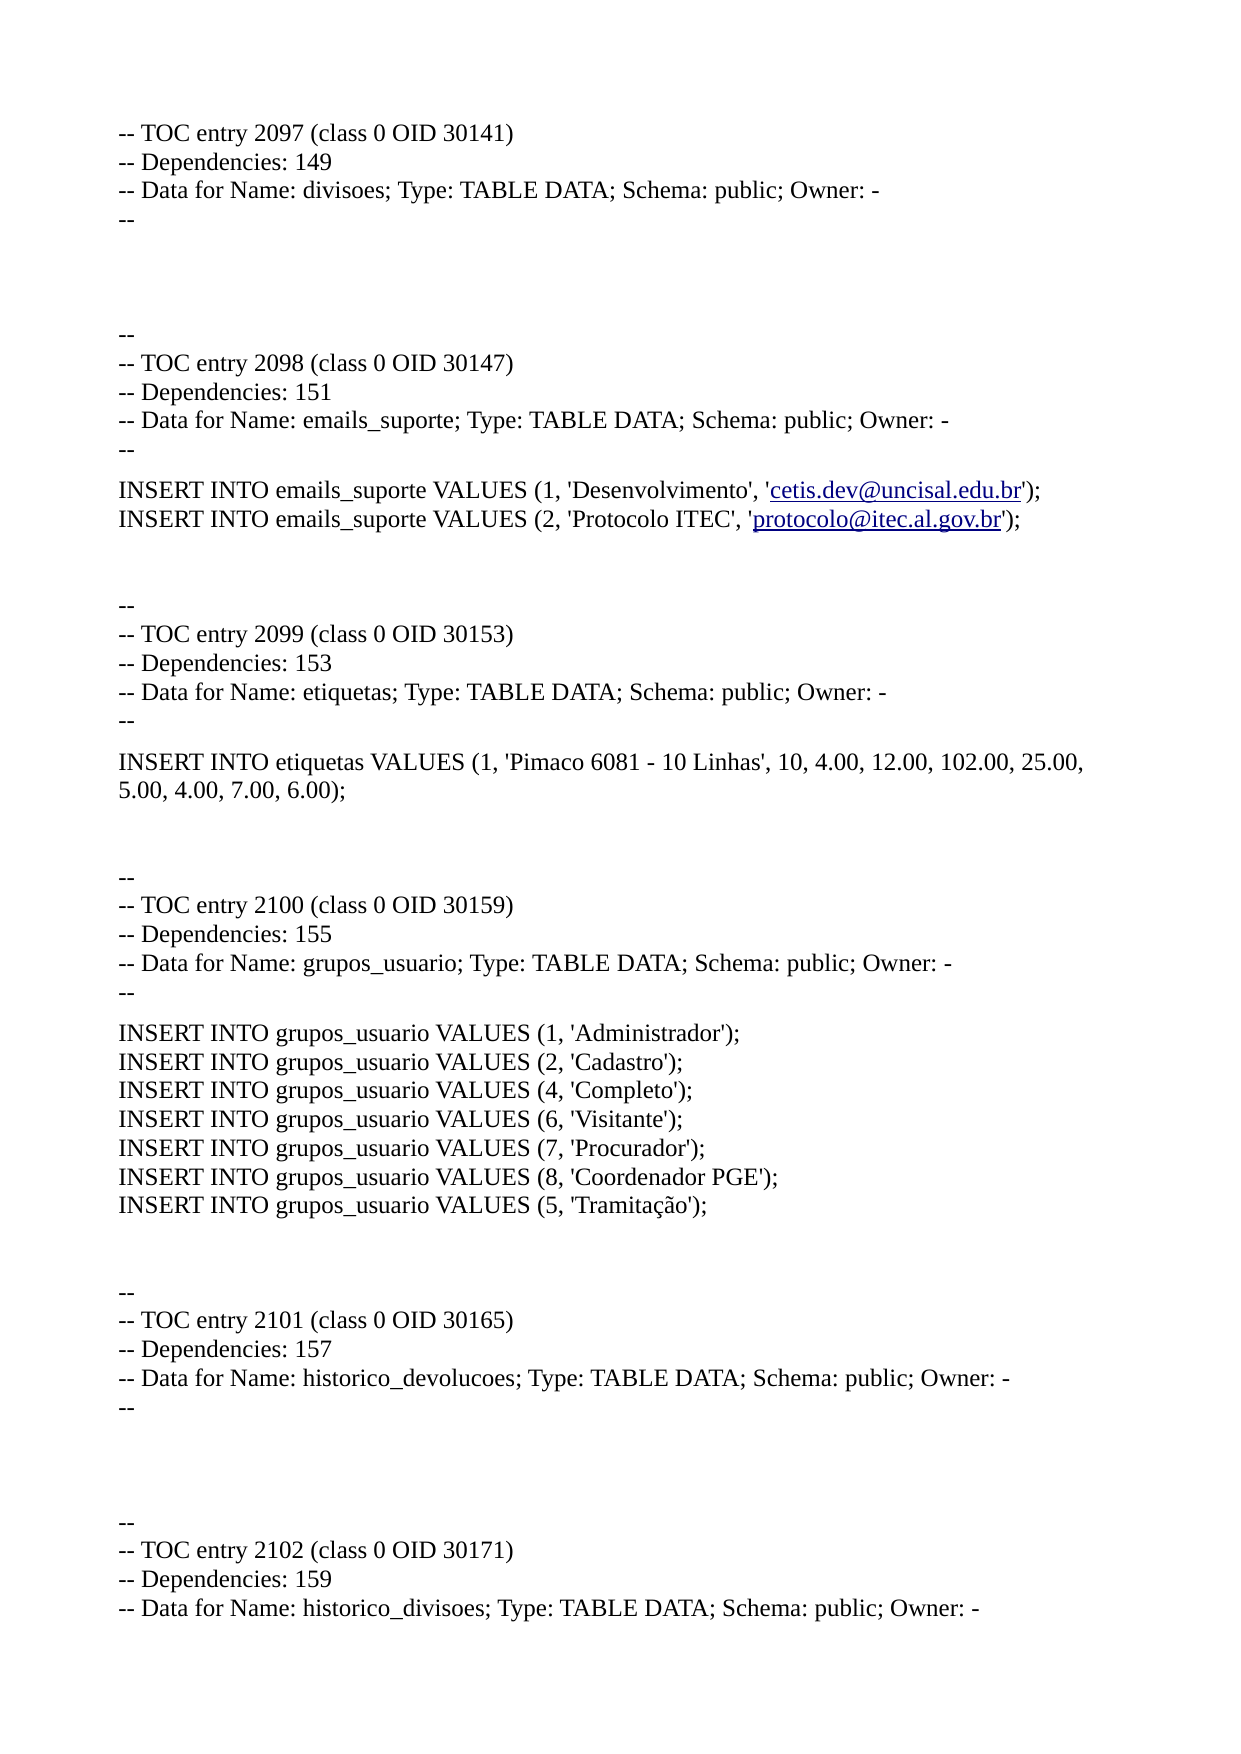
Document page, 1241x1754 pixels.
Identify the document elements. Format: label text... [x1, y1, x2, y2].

text - -- -- -- TOC entry 2097 (class 0 OID 30141) -- Dependencies: 149 -- Data for Name: divisoes; Type: TABLE DATA; Schema: public; Owner: - -- -- -- TOC entry 2098 (class 0 OID 30147) -- Dependencies: 151 -- Data for Name: emails_suporte; Type: TABLE DATA; Schema: public; Owner: - -- [118, 118, 1122, 463]
text INSERT INTO etiquetas VALUES (1, 'Pimaco 6081 - 10 Linhas', 10, 4.00, 12.00, 102.00, 25.00, 5.00, 4.00, 7.00, 6.00); -- -- TOC entry 2100 (class 0 OID 30159) -- Dependencies: 155 -- Data for Name: grupos_usuario; Type: TABLE DATA; Schema: public; Owner: - -- [118, 747, 1122, 1006]
text INSERT INTO emails_suporte VALUES (1, 'Desenvolvimento', 'cetis.dev@uncisal.edu.br'); INSERT INTO emails_suporte VALUES (2, 'Protocolo ITEC', 'protocolo@itec.al.gov.br'); -- -- TOC entry 2099 (class 0 OID 30153) -- Dependencies: 153 -- Data for Name: etiquetas; Type: TABLE DATA; Schema: public; Owner: - -- [118, 476, 1122, 734]
text INSERT INTO grupos_usuario VALUES (1, 'Administrador'); INSERT INTO grupos_usuario VALUES (2, 'Cadastro'); INSERT INTO grupos_usuario VALUES (4, 'Completo'); INSERT INTO grupos_usuario VALUES (6, 'Visitante'); INSERT INTO grupos_usuario VALUES (7, 'Procurador'); INSERT INTO grupos_usuario VALUES (8, 'Coordenador PGE'); INSERT INTO grupos_usuario VALUES (5, 'Tramitação'); -- -- TOC entry 2101 (class 0 OID 30165) -- Dependencies: 157 -- Data for Name: historico_devolucoes; Type: TABLE DATA; Schema: public; Owner: - -- -- -- TOC entry 2102 (class 0 OID 30171) -- Dependencies: 159 -- Data for Name: historico_divisoes; Type: TABLE DATA; Schema: public; Owner: [118, 1018, 1122, 1622]
